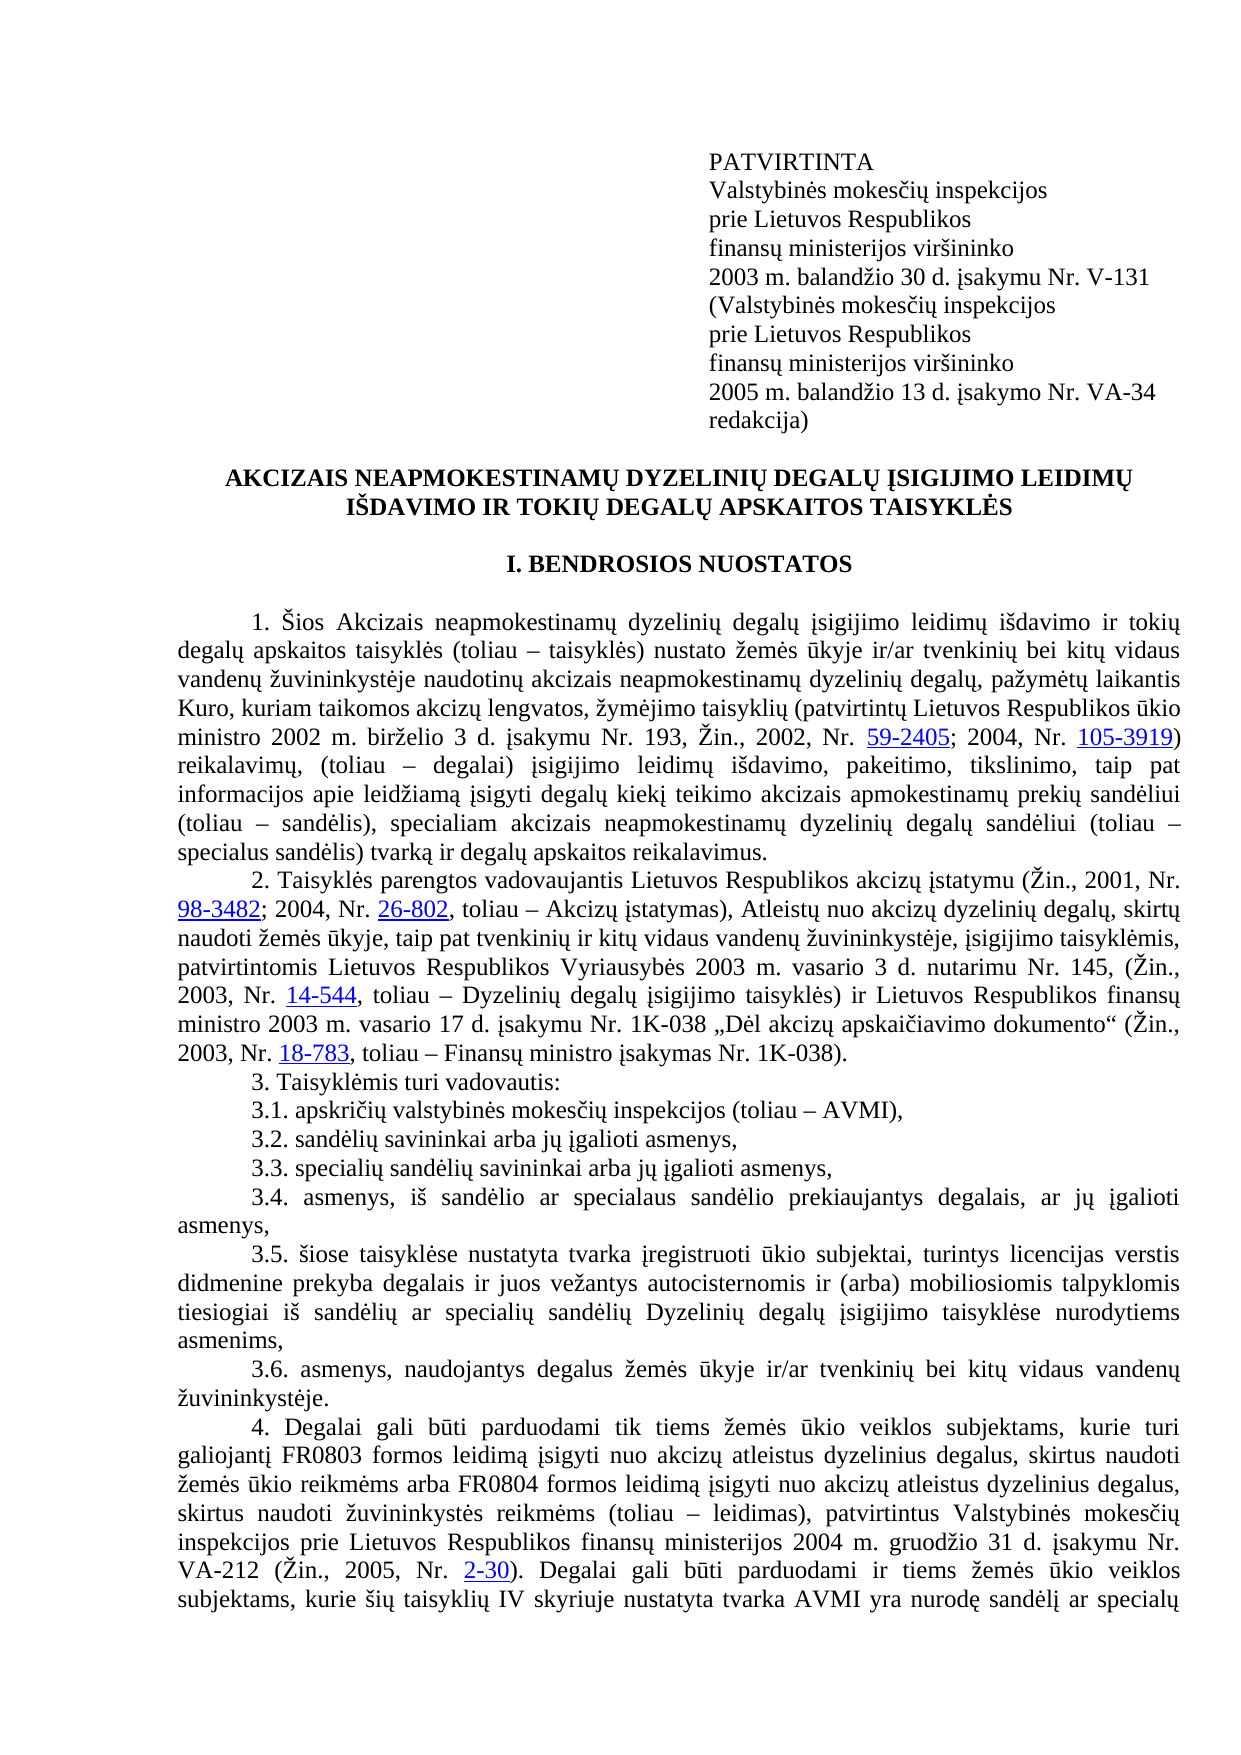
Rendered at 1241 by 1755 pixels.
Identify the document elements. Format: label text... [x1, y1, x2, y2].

text 3.3. specialių sandėlių savininkai arba jų įgalioti asmenys, [177, 1153, 1181, 1182]
text 2005 m. balandžio 13 d. įsakymo Nr. VA-34 [177, 377, 1181, 406]
text 2. Taisyklės parengtos vadovaujantis Lietuvos Respublikos akcizų įstatymu (Žin., 2001, Nr. 98-3482; 2004, Nr. 26-802, toliau – Akcizų įstatymas), Atleistų nuo akcizų dyzelinių degalų, skirtų naudoti žemės ūkyje, taip pat tvenkinių ir kitų vidaus vandenų žuvininkystėje, įsigijimo taisyklėmis, patvirtintomis Lietuvos Respublikos Vyriausybės 2003 m. vasario 3 d. nutarimu Nr. 145, (Žin., 2003, Nr. 14-544, toliau – Dyzelinių degalų įsigijimo taisyklės) ir Lietuvos Respublikos finansų ministro 2003 m. vasario 17 d. įsakymu Nr. 1K-038 „Dėl akcizų apskaičiavimo dokumento“ (Žin., 2003, Nr. 18-783, toliau – Finansų ministro įsakymas Nr. 1K-038). [177, 866, 1181, 1067]
text (Valstybinės mokesčių inspekcijos [177, 291, 1181, 319]
text 1. Šios Akcizais neapmokestinamų dyzelinių degalų įsigijimo leidimų išdavimo ir tokių degalų apskaitos taisyklės (toliau – taisyklės) nustato žemės ūkyje ir/ar tvenkinių bei kitų vidaus vandenų žuvininkystėje naudotinų akcizais neapmokestinamų dyzelinių degalų, pažymėtų laikantis Kuro, kuriam taikomos akcizų lengvatos, žymėjimo taisyklių (patvirtintų Lietuvos Respublikos ūkio ministro 2002 m. birželio 3 d. įsakymu Nr. 193, Žin., 2002, Nr. 59-2405; 2004, Nr. 105-3919) reikalavimų, (toliau – degalai) įsigijimo leidimų išdavimo, pakeitimo, tikslinimo, taip pat informacijos apie leidžiamą įsigyti degalų kiekį teikimo akcizais apmokestinamų prekių sandėliui (toliau – sandėlis), specialiam akcizais neapmokestinamų dyzelinių degalų sandėliui (toliau – specialus sandėlis) tvarką ir degalų apskaitos reikalavimus. [177, 607, 1181, 866]
text AKCIZAIS NEAPMOKESTINAMŲ DYZELINIŲ DEGALŲ ĮSIGIJIMO LEIDIMŲ IŠDAVIMO IR TOKIŲ DEGALŲ APSKAITOS TAISYKLĖS [177, 463, 1181, 521]
text 3. Taisyklėmis turi vadovautis: [177, 1067, 1181, 1096]
text redakcija) [177, 406, 1181, 434]
text prie Lietuvos Respublikos [177, 319, 1181, 348]
text 3.4. asmenys, iš sandėlio ar specialaus sandėlio prekiaujantys degalais, ar jų įgalioti asmenys, [177, 1182, 1181, 1239]
text prie Lietuvos Respublikos [177, 204, 1181, 233]
text finansų ministerijos viršininko [177, 348, 1181, 377]
text 3.5. šiose taisyklėse nustatyta tvarka įregistruoti ūkio subjektai, turintys licencijas verstis didmenine prekyba degalais ir juos vežantys autocisternomis ir (arba) mobiliosiomis talpyklomis tiesiogiai iš sandėlių ar specialių sandėlių Dyzelinių degalų įsigijimo taisyklėse nurodytiems asmenims, [177, 1239, 1181, 1354]
text 3.2. sandėlių savininkai arba jų įgalioti asmenys, [177, 1124, 1181, 1153]
text 4. Degalai gali būti parduodami tik tiems žemės ūkio veiklos subjektams, kurie turi galiojantį FR0803 formos leidimą įsigyti nuo akcizų atleistus dyzelinius degalus, skirtus naudoti žemės ūkio reikmėms arba FR0804 formos leidimą įsigyti nuo akcizų atleistus dyzelinius degalus, skirtus naudoti žuvininkystės reikmėms (toliau – leidimas), patvirtintus Valstybinės mokesčių inspekcijos prie Lietuvos Respublikos finansų ministerijos 2004 m. gruodžio 31 d. įsakymu Nr. VA-212 (Žin., 2005, Nr. 2-30). Degalai gali būti parduodami ir tiems žemės ūkio veiklos subjektams, kurie šių taisyklių IV skyriuje nustatyta tvarka AVMI yra nurodę sandėlį ar specialų [177, 1412, 1181, 1613]
text PATVIRTINTA [177, 147, 1181, 176]
text I. BENDROSIOS NUOSTATOS [177, 549, 1181, 578]
text 2003 m. balandžio 30 d. įsakymu Nr. V-131 [177, 262, 1181, 291]
text Valstybinės mokesčių inspekcijos [177, 176, 1181, 204]
text 3.1. apskričių valstybinės mokesčių inspekcijos (toliau – AVMI), [177, 1096, 1181, 1124]
text finansų ministerijos viršininko [177, 233, 1181, 262]
text 3.6. asmenys, naudojantys degalus žemės ūkyje ir/ar tvenkinių bei kitų vidaus vandenų žuvininkystėje. [177, 1354, 1181, 1412]
